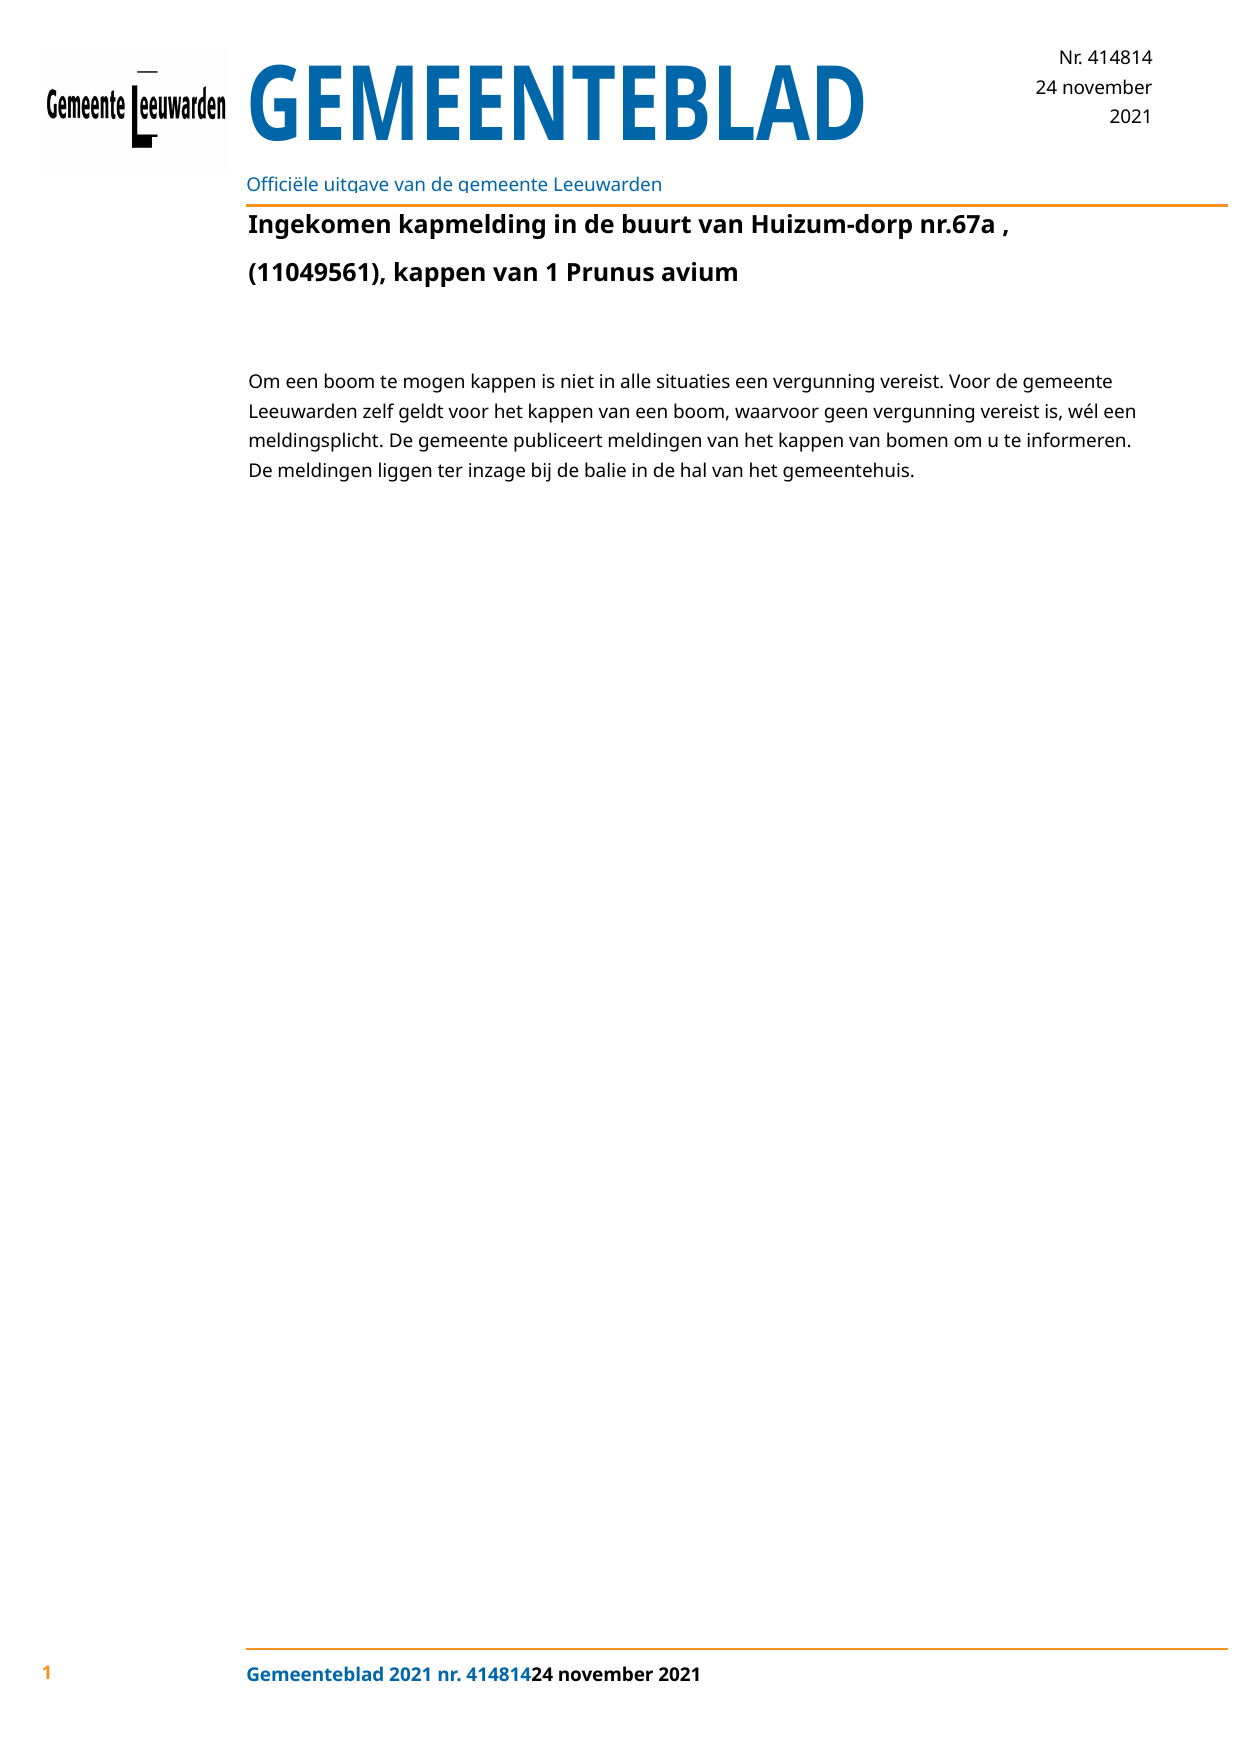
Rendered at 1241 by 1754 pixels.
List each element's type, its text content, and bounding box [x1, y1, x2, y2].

text Ingekomen kapmelding in de buurt van Huizum-dorp nr.67a , (11049561), kappen van 1 Prunus avium [248, 207, 1152, 288]
text Om een boom te mogen kappen is niet in alle situaties een vergunning vereist. Voor de gemeente Leeuwarden zelf geldt voor het kappen van een boom, waarvoor geen vergunning vereist is, wél een meldingsplicht. De gemeente publiceert meldingen van het kappen van bomen om u te informeren. De meldingen liggen ter inzage bij de balie in de hal van het gemeentehuis. [248, 368, 1152, 483]
picture [41, 47, 231, 172]
